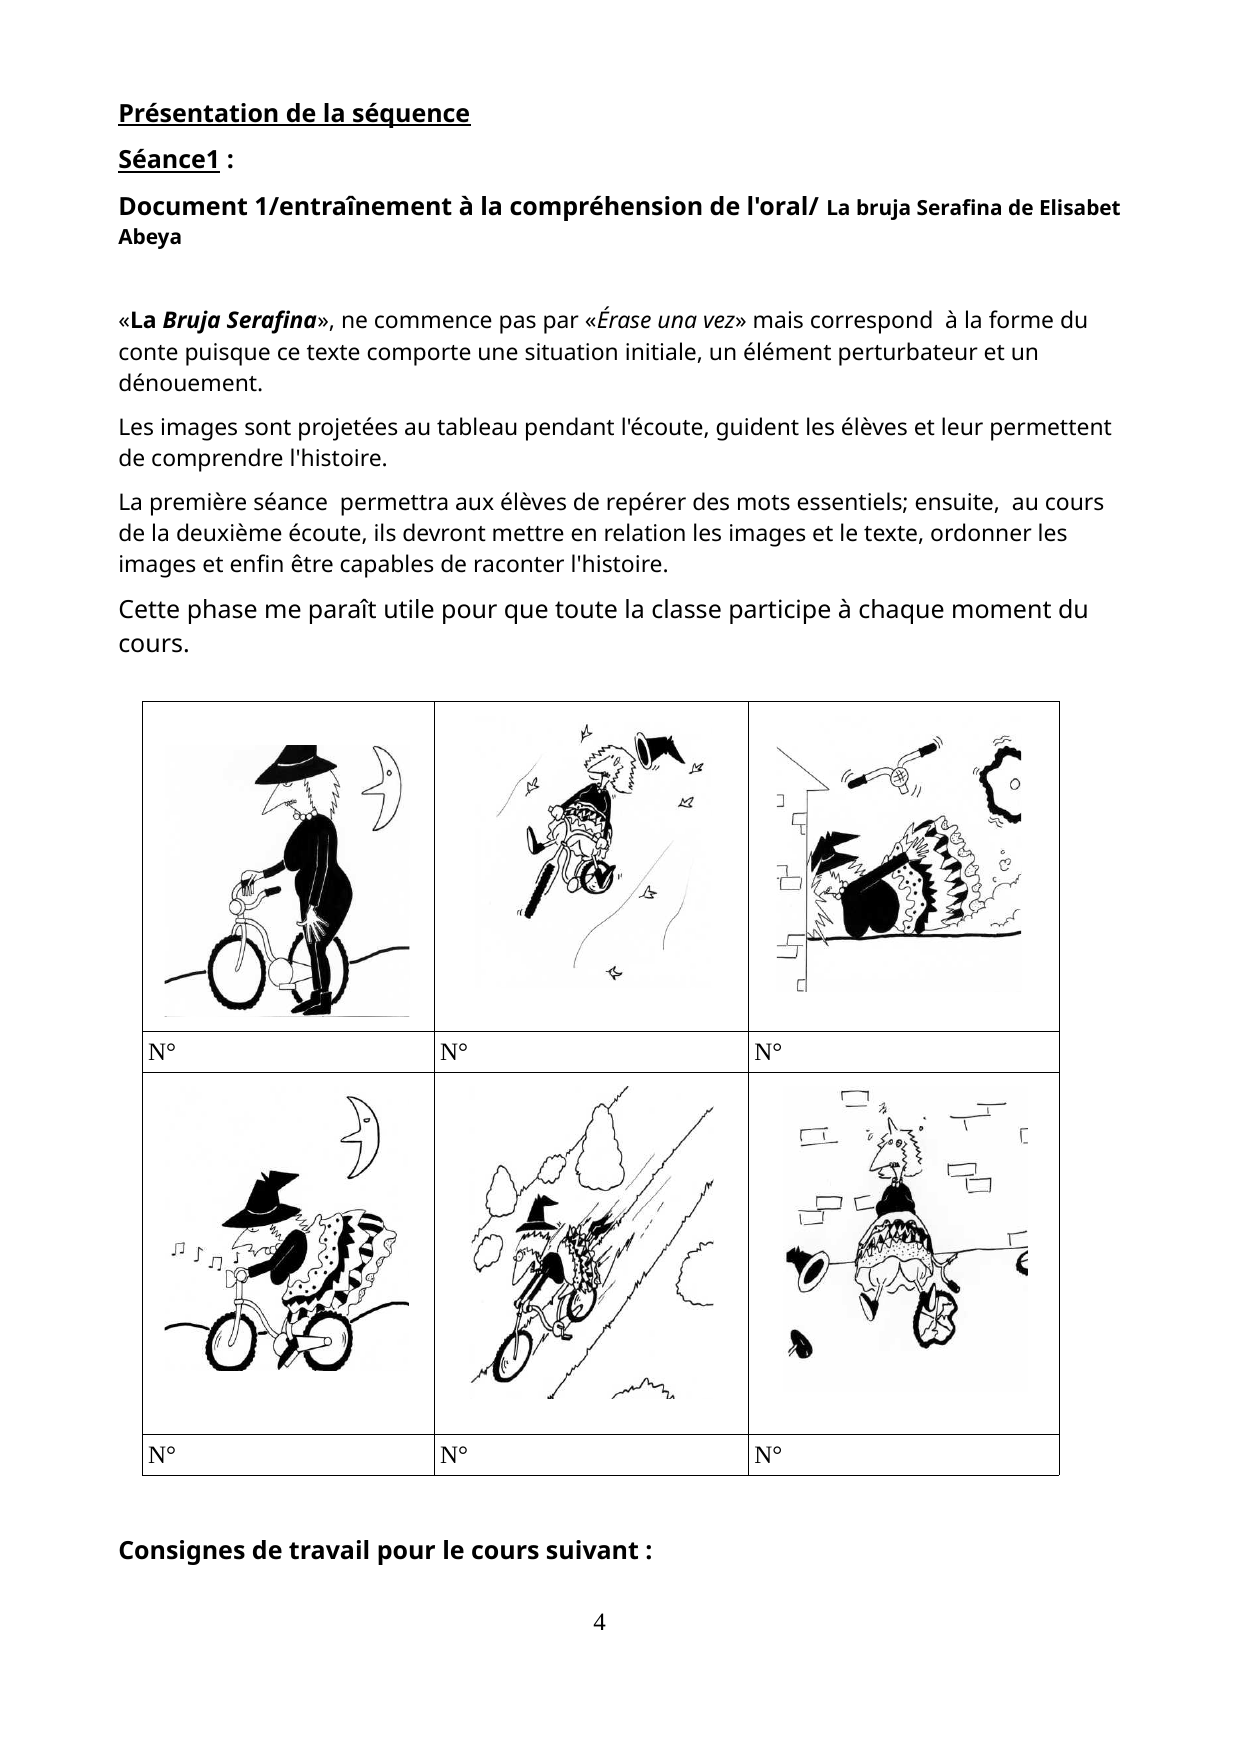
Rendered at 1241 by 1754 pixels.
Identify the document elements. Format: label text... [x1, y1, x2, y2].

picture [164, 745, 410, 1017]
text Consignes de travail pour le cours suivant : [118, 1532, 1122, 1566]
table_cell N° [143, 1032, 434, 1072]
table_header [749, 702, 1059, 1031]
table_cell [435, 1073, 748, 1434]
picture [776, 716, 1022, 992]
text Cette phase me paraît utile pour que toute la classe participe à chaque moment du cours. [118, 592, 1122, 660]
table_cell N° [749, 1032, 1059, 1072]
table_cell N° [143, 1435, 434, 1475]
table_cell N° [435, 1032, 748, 1072]
text Document 1/entraînement à la compréhension de l'oral/ La bruja Serafina de Elisabet Abeya [118, 188, 1122, 251]
text Les images sont projetées au tableau pendant l'écoute, guident les élèves et leur permettent de comprendre l'histoire. [118, 411, 1122, 473]
text «La Bruja Serafina», ne commence pas par «Érase una vez» mais correspond à la forme du conte puisque ce texte comporte une situation initiale, un élément perturbateur et un dénouement. [118, 304, 1122, 398]
picture [475, 716, 712, 988]
table_cell N° [435, 1435, 748, 1475]
table_header [143, 702, 434, 1031]
picture [164, 1086, 409, 1371]
text Séance1 : [118, 142, 1122, 176]
picture [469, 1086, 714, 1399]
text La première séance permettra aux élèves de repérer des mots essentiels; ensuite, au cours de la deuxième écoute, ils devront mettre en relation les images et le texte, ordonner les images et enfin être capables de raconter l'histoire. [118, 486, 1122, 579]
table_header [435, 702, 748, 1031]
table_cell [749, 1073, 1059, 1434]
text Présentation de la séquence [118, 95, 1122, 129]
picture [783, 1086, 1028, 1392]
table_cell [143, 1073, 434, 1434]
table_cell N° [749, 1435, 1059, 1475]
